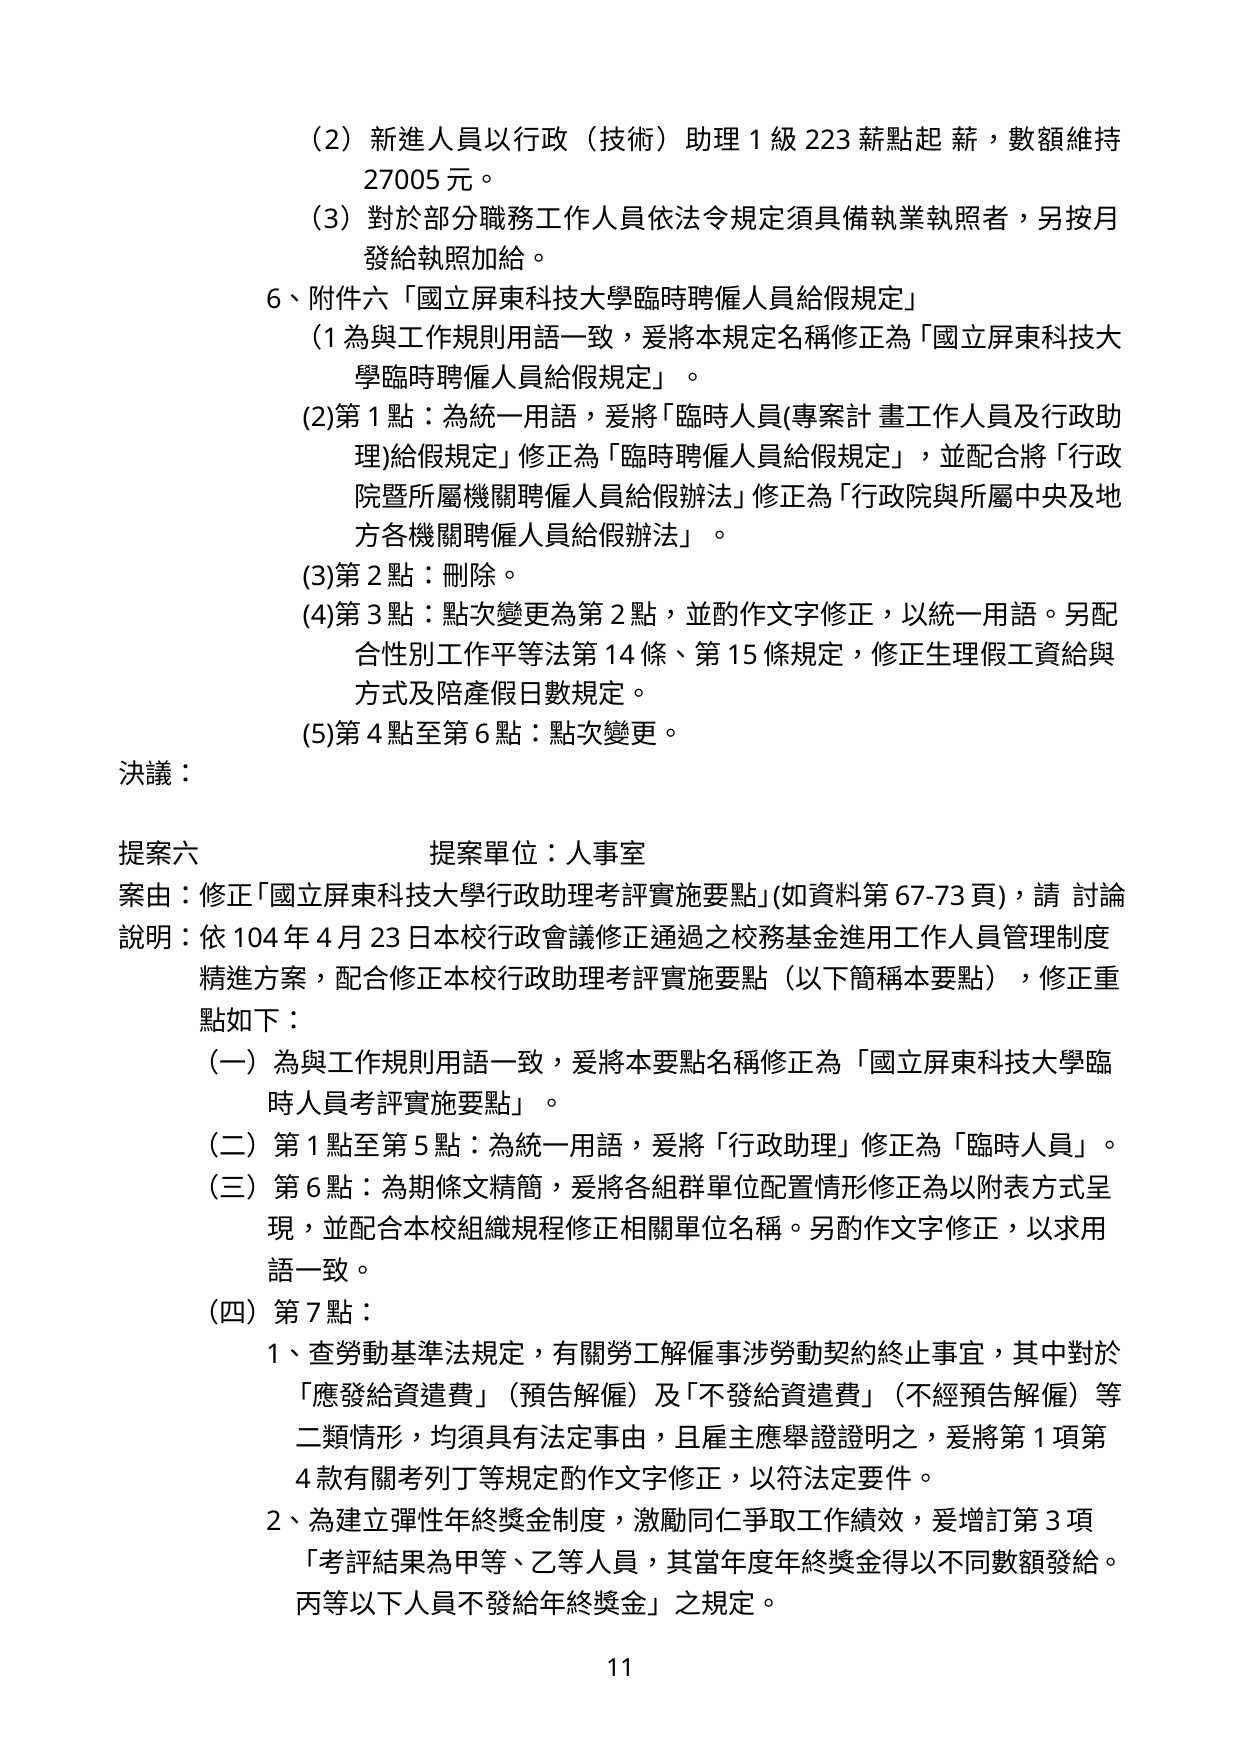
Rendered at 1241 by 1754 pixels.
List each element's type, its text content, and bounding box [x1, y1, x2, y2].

text 提案六 提案單位：人事室 [118, 831, 1122, 872]
text (3)第2點：刪除。 [295, 553, 1122, 593]
text 決議： [118, 751, 1122, 791]
text 說明：依104年4月23日本校行政會議修正通過之校務基金進用工作人員管理制度精進方案，配合修正本校行政助理考評實施要點（以下簡稱本要點），修正重點如下： [118, 914, 1122, 1039]
text （二）第1點至第5點：為統一用語，爰將「行政助理」修正為「臨時人員」。 [192, 1122, 1122, 1164]
text 案由：修正「國立屏東科技大學行政助理考評實施要點」(如資料第67-73頁)，請 討論。 [118, 872, 1122, 914]
text （四）第7點： [192, 1289, 1122, 1331]
text (2)第1點：為統一用語，爰將「臨時人員(專案計 畫工作人員及行政助理)給假規定」修正為「臨時聘僱人員給假規定」，並配合將「行政院暨所屬機關聘僱人員給假辦法」修正為「行政院與所屬中央及地方各機關聘僱人員給假辦法」。 [295, 395, 1122, 553]
text 6、附件六「國立屏東科技大學臨時聘僱人員給假規定」 [118, 276, 1122, 316]
text 1、查勞動基準法規定，有關勞工解僱事涉勞動契約終止事宜，其中對於「應發給資遣費」（預告解僱）及「不發給資遣費」（不經預告解僱）等二類情形，均須具有法定事由，且雇主應舉證證明之，爰將第1項第4款有關考列丁等規定酌作文字修正，以符法定要件。 [266, 1331, 1122, 1497]
text （一）為與工作規則用語一致，爰將本要點名稱修正為「國立屏東科技大學臨時人員考評實施要點」。 [192, 1039, 1122, 1122]
text (5)第4點至第6點：點次變更。 [295, 712, 1122, 751]
text （1為與工作規則用語一致，爰將本規定名稱修正為「國立屏東科技大學臨時聘僱人員給假規定」。 [295, 316, 1122, 395]
text 2、為建立彈性年終獎金制度，激勵同仁爭取工作績效，爰增訂第3項「考評結果為甲等、乙等人員，其當年度年終獎金得以不同數額發給。丙等以下人員不發給年終獎金」之規定。 [266, 1497, 1122, 1622]
text （2）新進人員以行政（技術）助理1級223薪點起 薪，數額維持27005元。 [295, 118, 1122, 197]
text (4)第3點：點次變更為第2點，並酌作文字修正，以統一用語。另配合性別工作平等法第14條、第15條規定，修正生理假工資給與方式及陪產假日數規定。 [295, 593, 1122, 712]
text （3）對於部分職務工作人員依法令規定須具備執業執照者，另按月發給執照加給。 [295, 197, 1122, 276]
text （三）第6點：為期條文精簡，爰將各組群單位配置情形修正為以附表方式呈現，並配合本校組織規程修正相關單位名稱。另酌作文字修正，以求用語一致。 [192, 1164, 1122, 1289]
